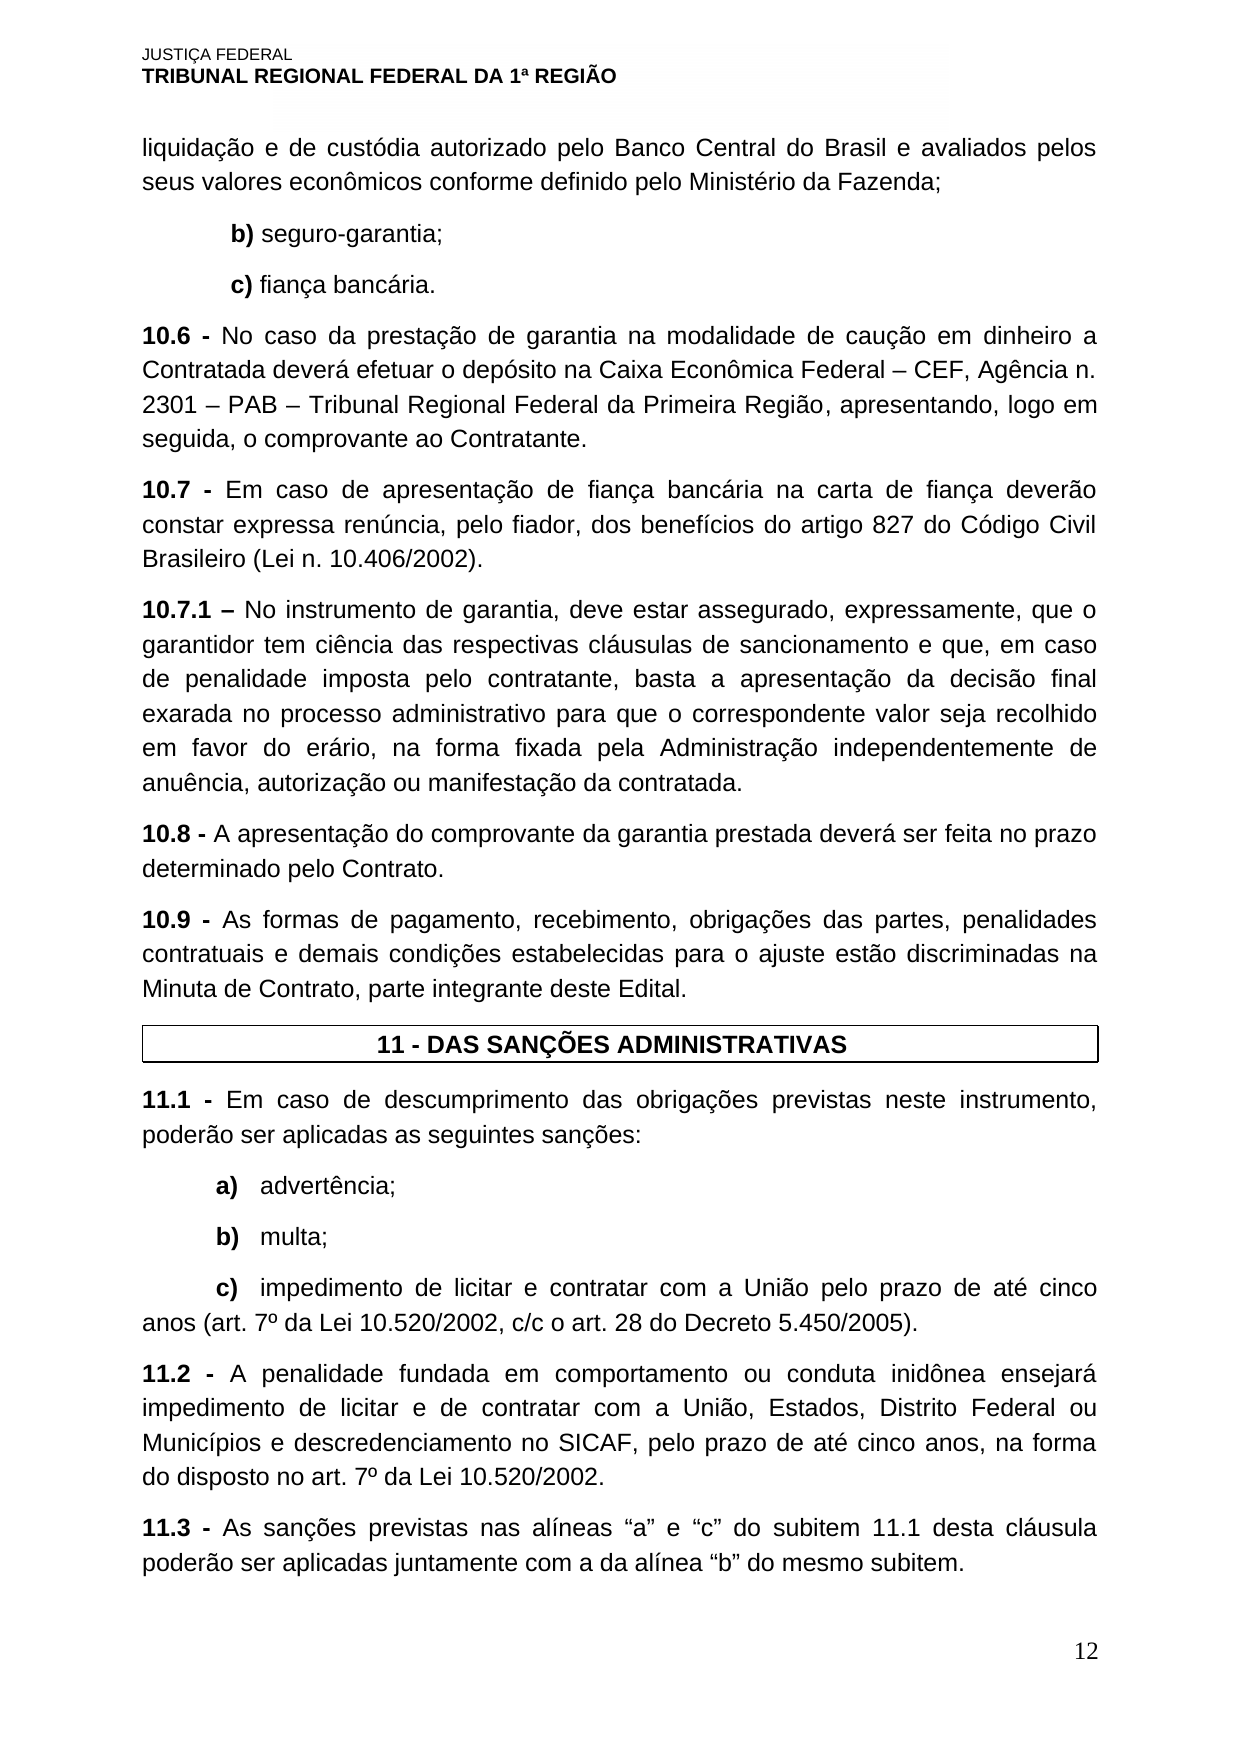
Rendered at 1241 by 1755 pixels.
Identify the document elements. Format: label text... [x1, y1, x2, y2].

text 11.3 - As sanções previstas nas alíneas “a” e “c” do subitem 11.1 desta cláusula poderão ser aplicadas juntamente com a da alínea “b” do mesmo subitem. [142, 1513, 1098, 1577]
text 11 - DAS SANÇÕES ADMINISTRATIVAS [143, 1026, 1097, 1061]
text c) fiança bancária. [142, 270, 1098, 298]
text 10.7 - Em caso de apresentação de fiança bancária na carta de fiança deverão constar expressa renúncia, pelo fiador, dos benefícios do artigo 827 do Código Civil Brasileiro (Lei n. 10.406/2002). [142, 475, 1098, 573]
text 11.1 - Em caso de descumprimento das obrigações previstas neste instrumento, poderão ser aplicadas as seguintes sanções: [142, 1085, 1098, 1148]
text c) impedimento de licitar e contratar com a União pelo prazo de até cinco anos (art. 7º da Lei 10.520/2002, c/c o art. 28 do Decreto 5.450/2005). [142, 1273, 1098, 1336]
text 10.7.1 – No instrumento de garantia, deve estar assegurado, expressamente, que o garantidor tem ciência das respectivas cláusulas de sancionamento e que, em caso de penalidade imposta pelo contratante, basta a apresentação da decisão final exarada no processo administrativo para que o correspondente valor seja recolhido em favor do erário, na forma fixada pela Administração independentemente de anuência, autorização ou manifestação da contratada. [142, 596, 1098, 797]
text 11.2 - A penalidade fundada em comportamento ou conduta inidônea ensejará impedimento de licitar e de contratar com a União, Estados, Distrito Federal ou Municípios e descredenciamento no SICAF, pelo prazo de até cinco anos, na forma do disposto no art. 7º da Lei 10.520/2002. [142, 1359, 1098, 1491]
text 10.8 - A apresentação do comprovante da garantia prestada deverá ser feita no prazo determinado pelo Contrato. [142, 819, 1098, 882]
text b) multa; [142, 1222, 1098, 1251]
text 10.9 - As formas de pagamento, recebimento, obrigações das partes, penalidades contratuais e demais condições estabelecidas para o ajuste estão discriminadas na Minuta de Contrato, parte integrante deste Edital. [142, 905, 1098, 1002]
text a) advertência; [142, 1171, 1098, 1200]
text liquidação e de custódia autorizado pelo Banco Central do Brasil e avaliados pelos seus valores econômicos conforme definido pelo Ministério da Fazenda; [142, 133, 1098, 196]
text b) seguro-garantia; [142, 218, 1098, 247]
text 10.6 - No caso da prestação de garantia na modalidade de caução em dinheiro a Contratada deverá efetuar o depósito na Caixa Econômica Federal – CEF, Agência n. 2301 – PAB – Tribunal Regional Federal da Primeira Região, apresentando, logo em seguida, o comprovante ao Contratante. [142, 321, 1098, 453]
